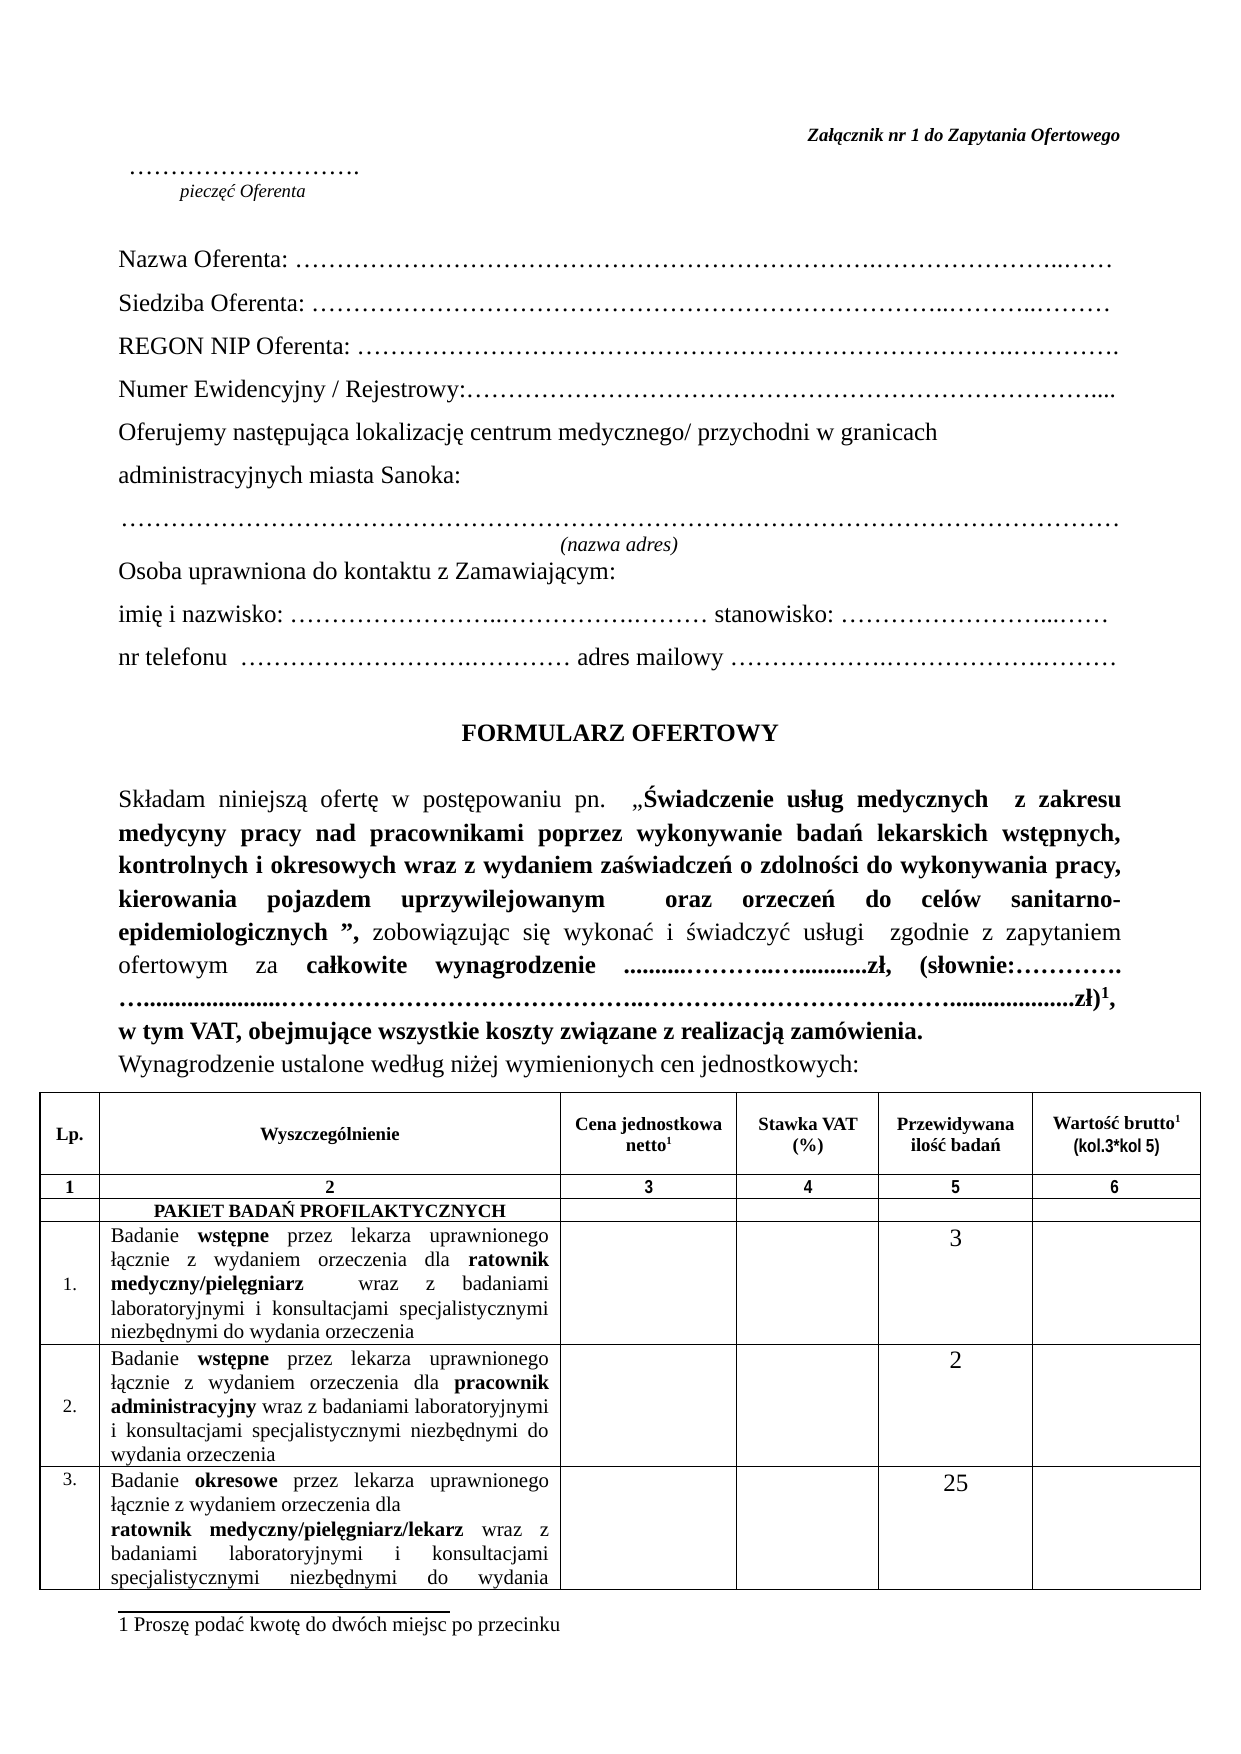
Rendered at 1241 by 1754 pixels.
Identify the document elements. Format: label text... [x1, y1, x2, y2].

table_header Przewidywana ilość badań [879, 1093, 1032, 1174]
table_cell [561, 1345, 736, 1466]
text (nazwa adres) [118, 532, 1122, 556]
text Osoba uprawniona do kontaktu z Zamawiającym: [118, 556, 1122, 585]
text Załącznik nr 1 do Zapytania Ofertowego [118, 118, 1122, 147]
table_header Wartość brutto1 (kol.3*kol 5) [1033, 1093, 1200, 1174]
table_cell Badanie wstępne przez lekarza uprawnionego łącznie z wydaniem orzeczenia dla pracownik administracyjny wraz z badaniami laboratoryjnymi i konsultacjami specjalistycznymi niezbędnymi do wydania orzeczenia [100, 1345, 560, 1466]
table_cell [1033, 1467, 1200, 1589]
text ………………………. [118, 151, 369, 180]
text FORMULARZ OFERTOWY [118, 718, 1122, 747]
table_cell [1033, 1199, 1200, 1221]
table_header Cena jednostkowa netto1 [561, 1093, 736, 1174]
table_cell 1 [41, 1175, 99, 1198]
table_header Lp. [41, 1093, 99, 1174]
table_cell [737, 1199, 878, 1221]
table_header Stawka VAT (%) [737, 1093, 878, 1174]
table_cell 1. [41, 1222, 99, 1343]
table_cell [737, 1467, 878, 1589]
table_cell Badanie okresowe przez lekarza uprawnionego łącznie z wydaniem orzeczenia dla ratownik medyczny/pielęgniarz/lekarz wraz z badaniami laboratoryjnymi i konsultacjami specjalistycznymi niezbędnymi do wydania [100, 1467, 560, 1589]
table_cell [737, 1345, 878, 1466]
table_cell 4 [737, 1175, 878, 1198]
table_cell 3 [561, 1175, 736, 1198]
table_cell 25 [879, 1467, 1032, 1589]
text Nazwa Oferenta: …………………………………………………………….…………………..…… [118, 244, 1122, 273]
table_cell 2 [100, 1175, 560, 1198]
text REGON NIP Oferenta: …………………………………………………………………….…………. [118, 331, 1122, 359]
table_cell 5 [879, 1175, 1032, 1198]
text nr telefonu ……………………….………… adres mailowy ……………….……………….……… [118, 642, 1122, 671]
table_cell 2 [879, 1345, 1032, 1466]
text Składam niniejszą ofertę w postępowaniu pn. „Świadczenie usług medycznych z zakresu medycyny pracy nad pracownikami poprzez wykonywanie badań lekarskich wstępnych, kontrolnych i okresowych wraz z wydaniem zaświadczeń o zdolności do wykonywania pracy, kierowania pojazdem uprzywilejowanym oraz orzeczeń do celów sanitarno-epidemiologicznych ”, zobowiązując się wykonać i świadczyć usługi zgodnie z zapytaniem ofertowym za całkowite wynagrodzenie ..........………..…...........zł, (słownie:………….…......................……………………………………..………………………….……....................zł), w tym VAT, obejmujące wszystkie koszty związane z realizacją zamówienia. [118, 784, 1122, 1044]
text ………………………………………………………………………………………………………… [118, 503, 1122, 532]
table_cell [561, 1222, 736, 1343]
text Siedziba Oferenta: …………………………………………………………………..………..……… [118, 288, 1122, 316]
text Oferujemy następująca lokalizację centrum medycznego/ przychodni w granicach administracyjnych miasta Sanoka: [118, 417, 1122, 489]
table_cell 3 [879, 1222, 1032, 1343]
table_header Wyszczególnienie [100, 1093, 560, 1174]
table_cell [737, 1222, 878, 1343]
text Numer Ewidencyjny / Rejestrowy:………………………………………………………………….... [118, 374, 1122, 403]
table_cell Badanie wstępne przez lekarza uprawnionego łącznie z wydaniem orzeczenia dla ratownik medyczny/pielęgniarz wraz z badaniami laboratoryjnymi i konsultacjami specjalistycznymi niezbędnymi do wydania orzeczenia [100, 1222, 560, 1343]
table_cell PAKIET BADAŃ PROFILAKTYCZNYCH [100, 1199, 560, 1221]
table_cell 2. [41, 1345, 99, 1466]
table_cell [41, 1199, 99, 1221]
table_cell [879, 1199, 1032, 1221]
text imię i nazwisko: ……………………..…………….……… stanowisko: ……………………...…… [118, 599, 1122, 628]
text pieczęć Oferenta [118, 180, 369, 201]
table_cell 6 [1033, 1175, 1200, 1198]
subtitle Wynagrodzenie ustalone według niżej wymienionych cen jednostkowych: [118, 1049, 1122, 1077]
table_cell [561, 1467, 736, 1589]
table_cell [1033, 1222, 1200, 1343]
table_cell [1033, 1345, 1200, 1466]
table_cell [561, 1199, 736, 1221]
table_cell 3. [41, 1467, 99, 1589]
text Proszę podać kwotę do dwóch miejsc po przecinku [118, 1612, 1122, 1636]
